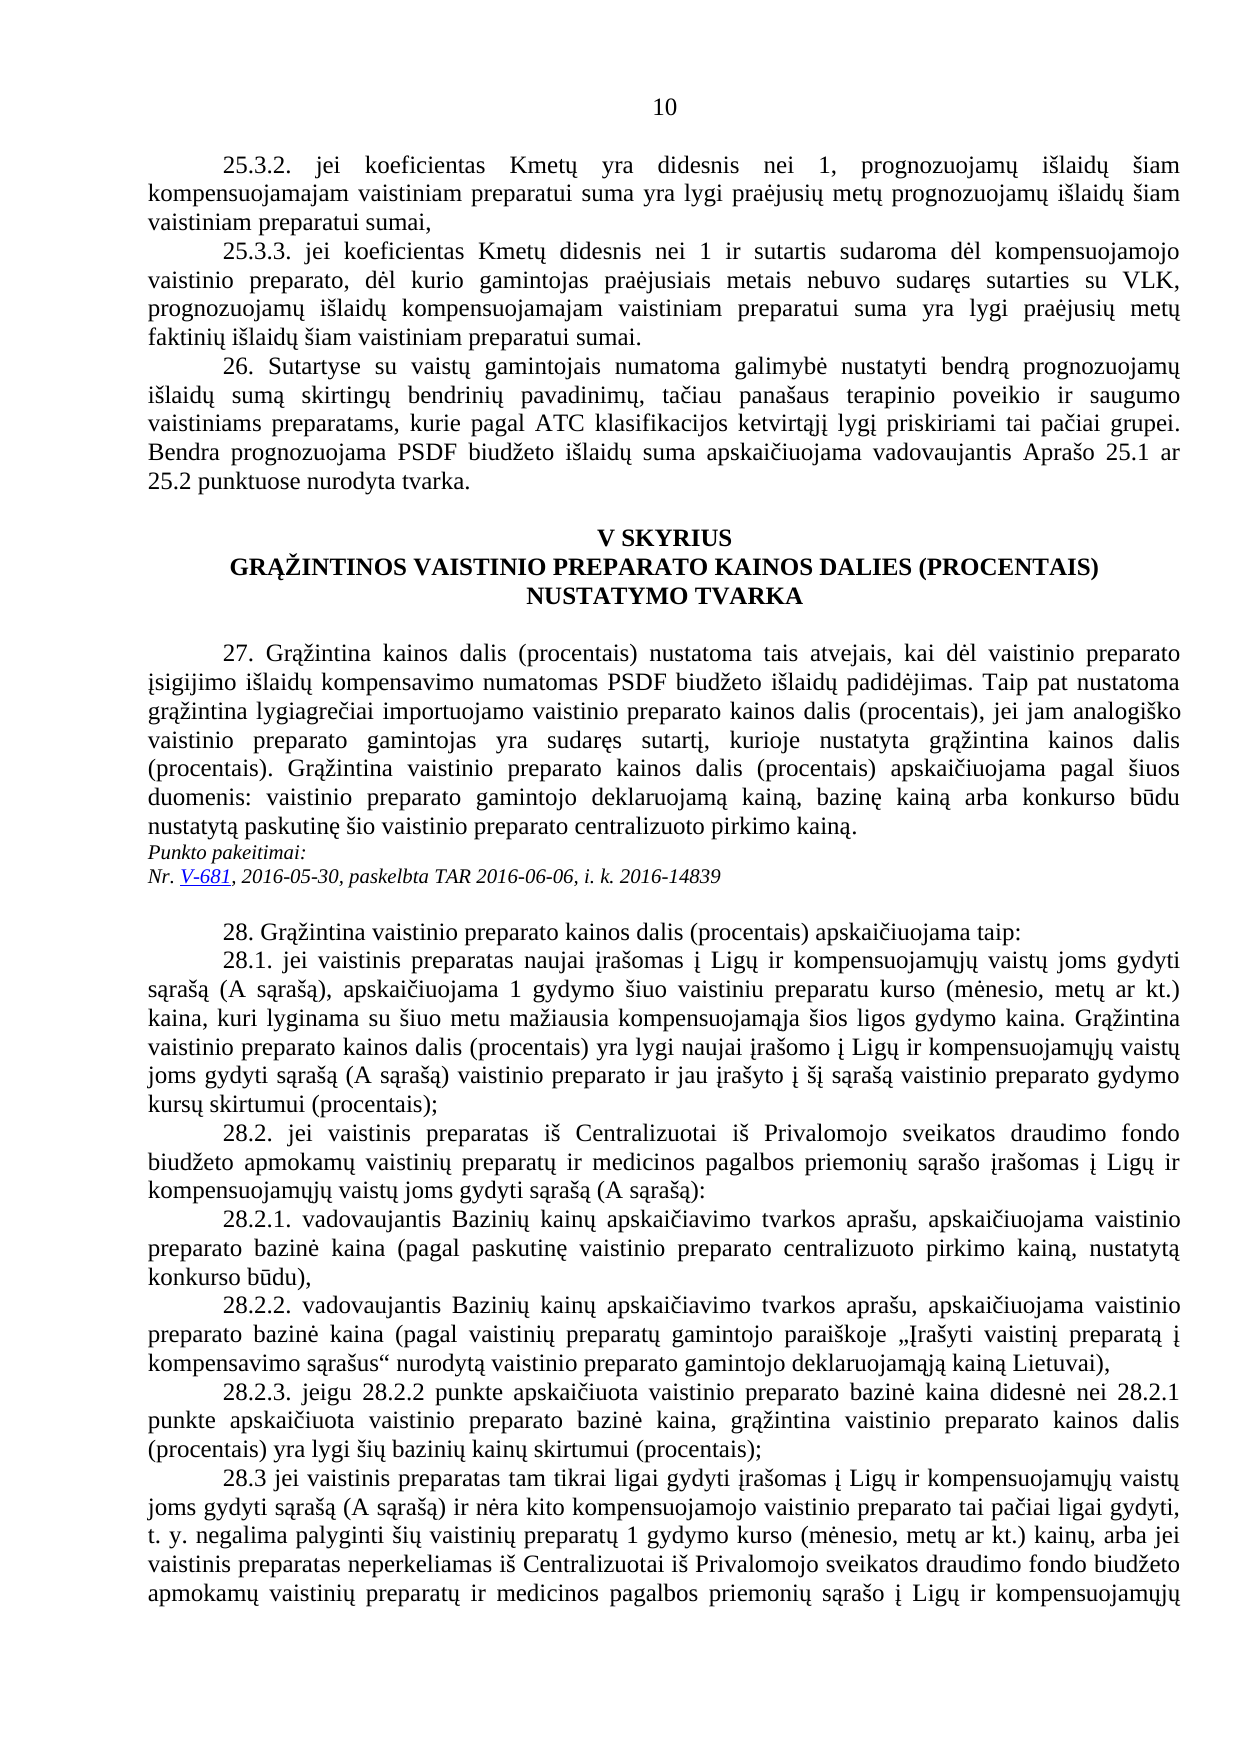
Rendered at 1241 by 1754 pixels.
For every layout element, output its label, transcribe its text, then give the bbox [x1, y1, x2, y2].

text 28.3 jei vaistinis preparatas tam tikrai ligai gydyti įrašomas į Ligų ir kompensuojamųjų vaistų joms gydyti sąrašą (A sąrašą) ir nėra kito kompensuojamojo vaistinio preparato tai pačiai ligai gydyti, t. y. negalima palyginti šių vaistinių preparatų 1 gydymo kurso (mėnesio, metų ar kt.) kainų, arba jei vaistinis preparatas neperkeliamas iš Centralizuotai iš Privalomojo sveikatos draudimo fondo biudžeto apmokamų vaistinių preparatų ir medicinos pagalbos priemonių sąrašo į Ligų ir kompensuojamųjų [148, 1463, 1181, 1607]
text 25.3.3. jei koeficientas Kmetų didesnis nei 1 ir sutartis sudaroma dėl kompensuojamojo vaistinio preparato, dėl kurio gamintojas praėjusiais metais nebuvo sudaręs sutarties su VLK, prognozuojamų išlaidų kompensuojamajam vaistiniam preparatui suma yra lygi praėjusių metų faktinių išlaidų šiam vaistiniam preparatui sumai. [148, 236, 1181, 351]
text 28.1. jei vaistinis preparatas naujai įrašomas į Ligų ir kompensuojamųjų vaistų joms gydyti sąrašą (A sąrašą), apskaičiuojama 1 gydymo šiuo vaistiniu preparatu kurso (mėnesio, metų ar kt.) kaina, kuri lyginama su šiuo metu mažiausia kompensuojamąja šios ligos gydymo kaina. Grąžintina vaistinio preparato kainos dalis (procentais) yra lygi naujai įrašomo į Ligų ir kompensuojamųjų vaistų joms gydyti sąrašą (A sąrašą) vaistinio preparato ir jau įrašyto į šį sąrašą vaistinio preparato gydymo kursų skirtumui (procentais); [148, 945, 1181, 1118]
text V SKYRIUS [148, 523, 1181, 552]
text 27. Grąžintina kainos dalis (procentais) nustatoma tais atvejais, kai dėl vaistinio preparato įsigijimo išlaidų kompensavimo numatomas PSDF biudžeto išlaidų padidėjimas. Taip pat nustatoma grąžintina lygiagrečiai importuojamo vaistinio preparato kainos dalis (procentais), jei jam analogiško vaistinio preparato gamintojas yra sudaręs sutartį, kurioje nustatyta grąžintina kainos dalis (procentais). Grąžintina vaistinio preparato kainos dalis (procentais) apskaičiuojama pagal šiuos duomenis: vaistinio preparato gamintojo deklaruojamą kainą, bazinę kainą arba konkurso būdu nustatytą paskutinę šio vaistinio preparato centralizuoto pirkimo kainą. [148, 638, 1181, 840]
text 28. Grąžintina vaistinio preparato kainos dalis (procentais) apskaičiuojama taip: [148, 917, 1181, 945]
text 28.2.2. vadovaujantis Bazinių kainų apskaičiavimo tvarkos aprašu, apskaičiuojama vaistinio preparato bazinė kaina (pagal vaistinių preparatų gamintojo paraiškoje „Įrašyti vaistinį preparatą į kompensavimo sąrašus“ nurodytą vaistinio preparato gamintojo deklaruojamąją kainą Lietuvai), [148, 1290, 1181, 1377]
text 28.2.3. jeigu 28.2.2 punkte apskaičiuota vaistinio preparato bazinė kaina didesnė nei 28.2.1 punkte apskaičiuota vaistinio preparato bazinė kaina, grąžintina vaistinio preparato kainos dalis (procentais) yra lygi šių bazinių kainų skirtumui (procentais); [148, 1377, 1181, 1463]
text Punkto pakeitimai: [148, 840, 1181, 864]
text 26. Sutartyse su vaistų gamintojais numatoma galimybė nustatyti bendrą prognozuojamų išlaidų sumą skirtingų bendrinių pavadinimų, tačiau panašaus terapinio poveikio ir saugumo vaistiniams preparatams, kurie pagal ATC klasifikacijos ketvirtąjį lygį priskiriami tai pačiai grupei. Bendra prognozuojama PSDF biudžeto išlaidų suma apskaičiuojama vadovaujantis Aprašo 25.1 ar 25.2 punktuose nurodyta tvarka. [148, 351, 1181, 495]
text Nr. V-681, 2016-05-30, paskelbta TAR 2016-06-06, i. k. 2016-14839 [148, 864, 1181, 888]
text 28.2.1. vadovaujantis Bazinių kainų apskaičiavimo tvarkos aprašu, apskaičiuojama vaistinio preparato bazinė kaina (pagal paskutinę vaistinio preparato centralizuoto pirkimo kainą, nustatytą konkurso būdu), [148, 1204, 1181, 1290]
text 28.2. jei vaistinis preparatas iš Centralizuotai iš Privalomojo sveikatos draudimo fondo biudžeto apmokamų vaistinių preparatų ir medicinos pagalbos priemonių sąrašo įrašomas į Ligų ir kompensuojamųjų vaistų joms gydyti sąrašą (A sąrašą): [148, 1118, 1181, 1204]
text 25.3.2. jei koeficientas Kmetų yra didesnis nei 1, prognozuojamų išlaidų šiam kompensuojamajam vaistiniam preparatui suma yra lygi praėjusių metų prognozuojamų išlaidų šiam vaistiniam preparatui sumai, [148, 150, 1181, 236]
text GRĄŽINTINOS VAISTINIO PREPARATO KAINOS DALIES (PROCENTAIS) NUSTATYMO TVARKA [148, 552, 1181, 610]
